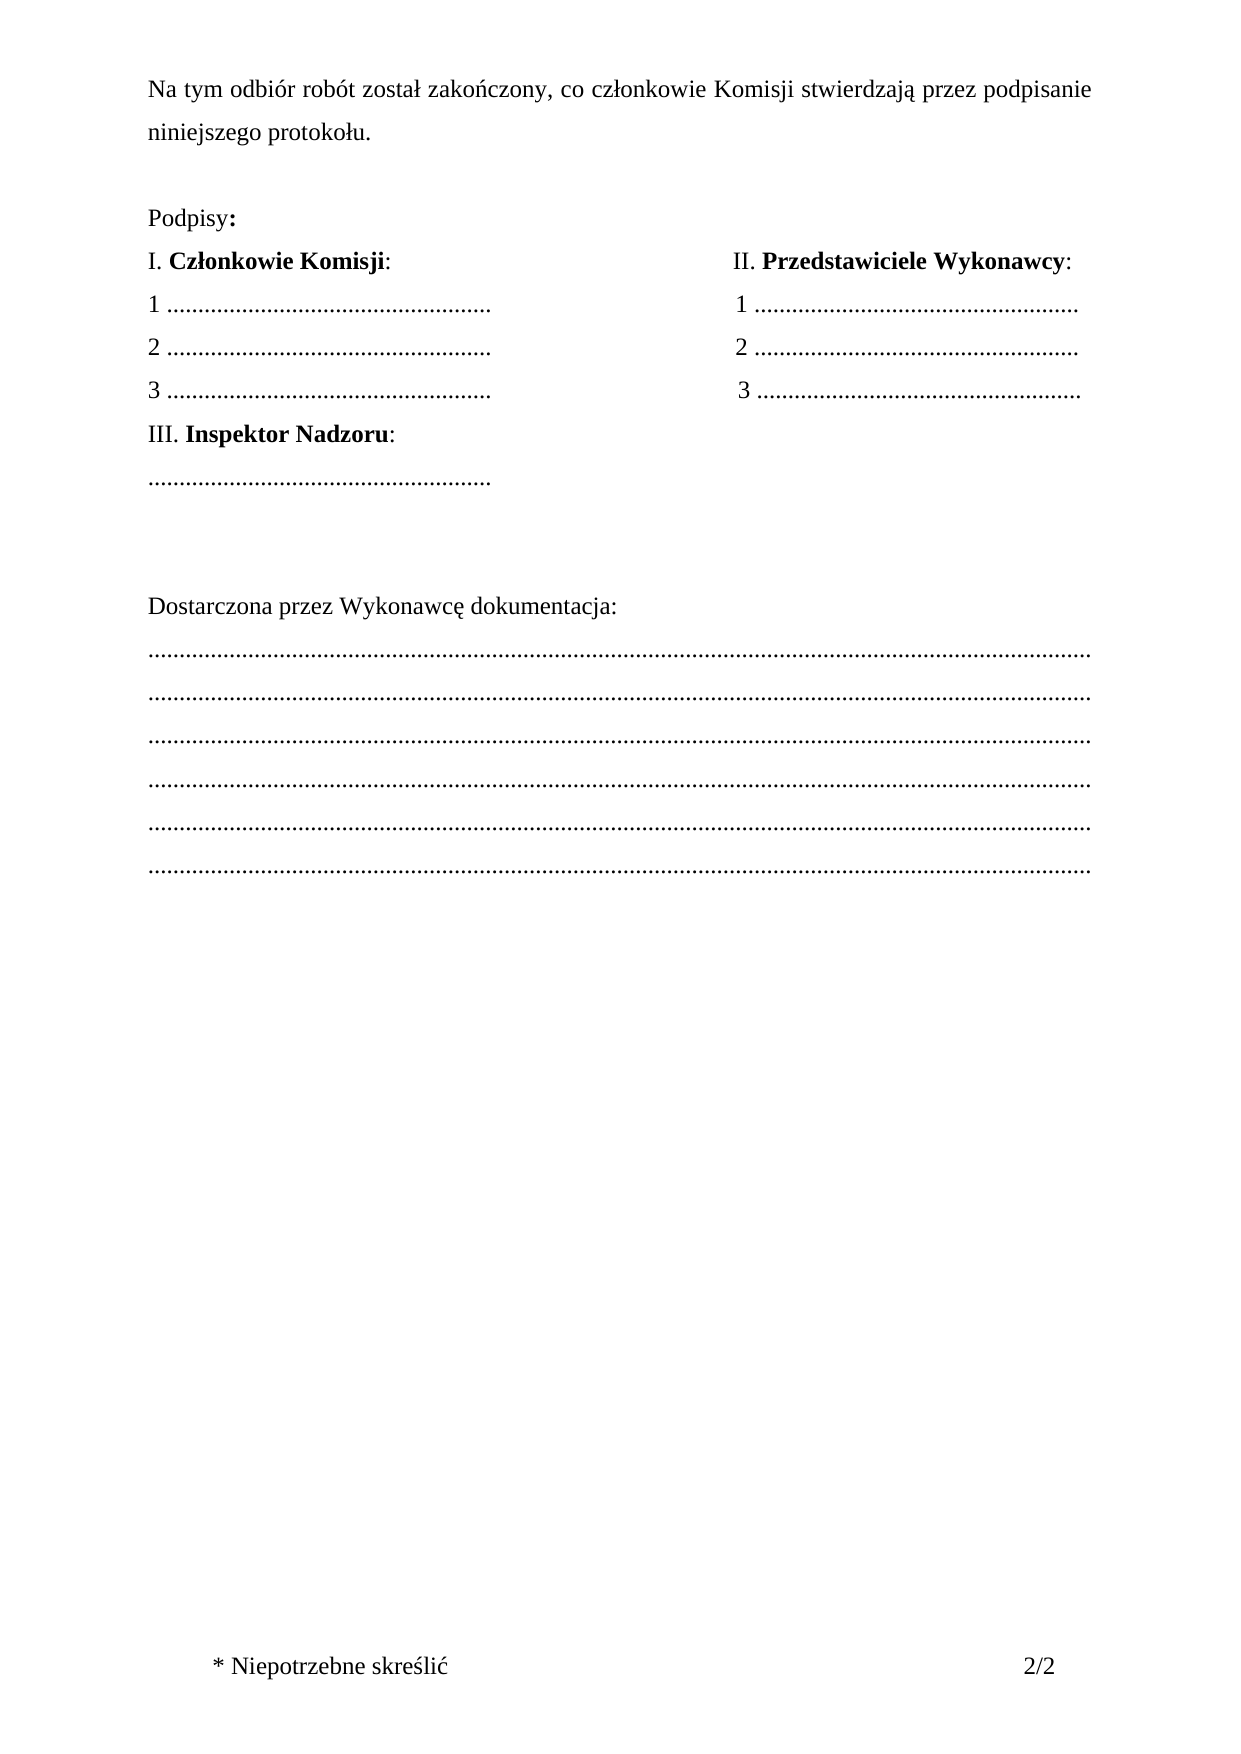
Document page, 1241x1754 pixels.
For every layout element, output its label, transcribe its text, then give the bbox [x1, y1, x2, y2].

text Podpisy: [148, 203, 1093, 232]
text Na tym odbiór robót został zakończony, co członkowie Komisji stwierdzają przez podpisanie niniejszego protokołu. [148, 74, 1093, 146]
text 1 .................................................... 1 .................................................... [148, 289, 1093, 318]
subtitle I. Członkowie Komisji: II. Przedstawiciele Wykonawcy: [148, 246, 1093, 275]
text Dostarczona przez Wykonawcę dokumentacja: [148, 591, 1093, 620]
text 2 .................................................... 2 .................................................... [148, 332, 1093, 361]
text ....................................................... [148, 462, 1093, 491]
text III. Inspektor Nadzoru: [148, 419, 1093, 447]
text .......................................................................................................................................................................................................................................................................................................................................................................................................................................................................................................................................................................................................................................................................................................................................................................................................................................................................................................................................... [148, 634, 1093, 879]
text 3 .................................................... 3 .................................................... [148, 376, 1093, 404]
